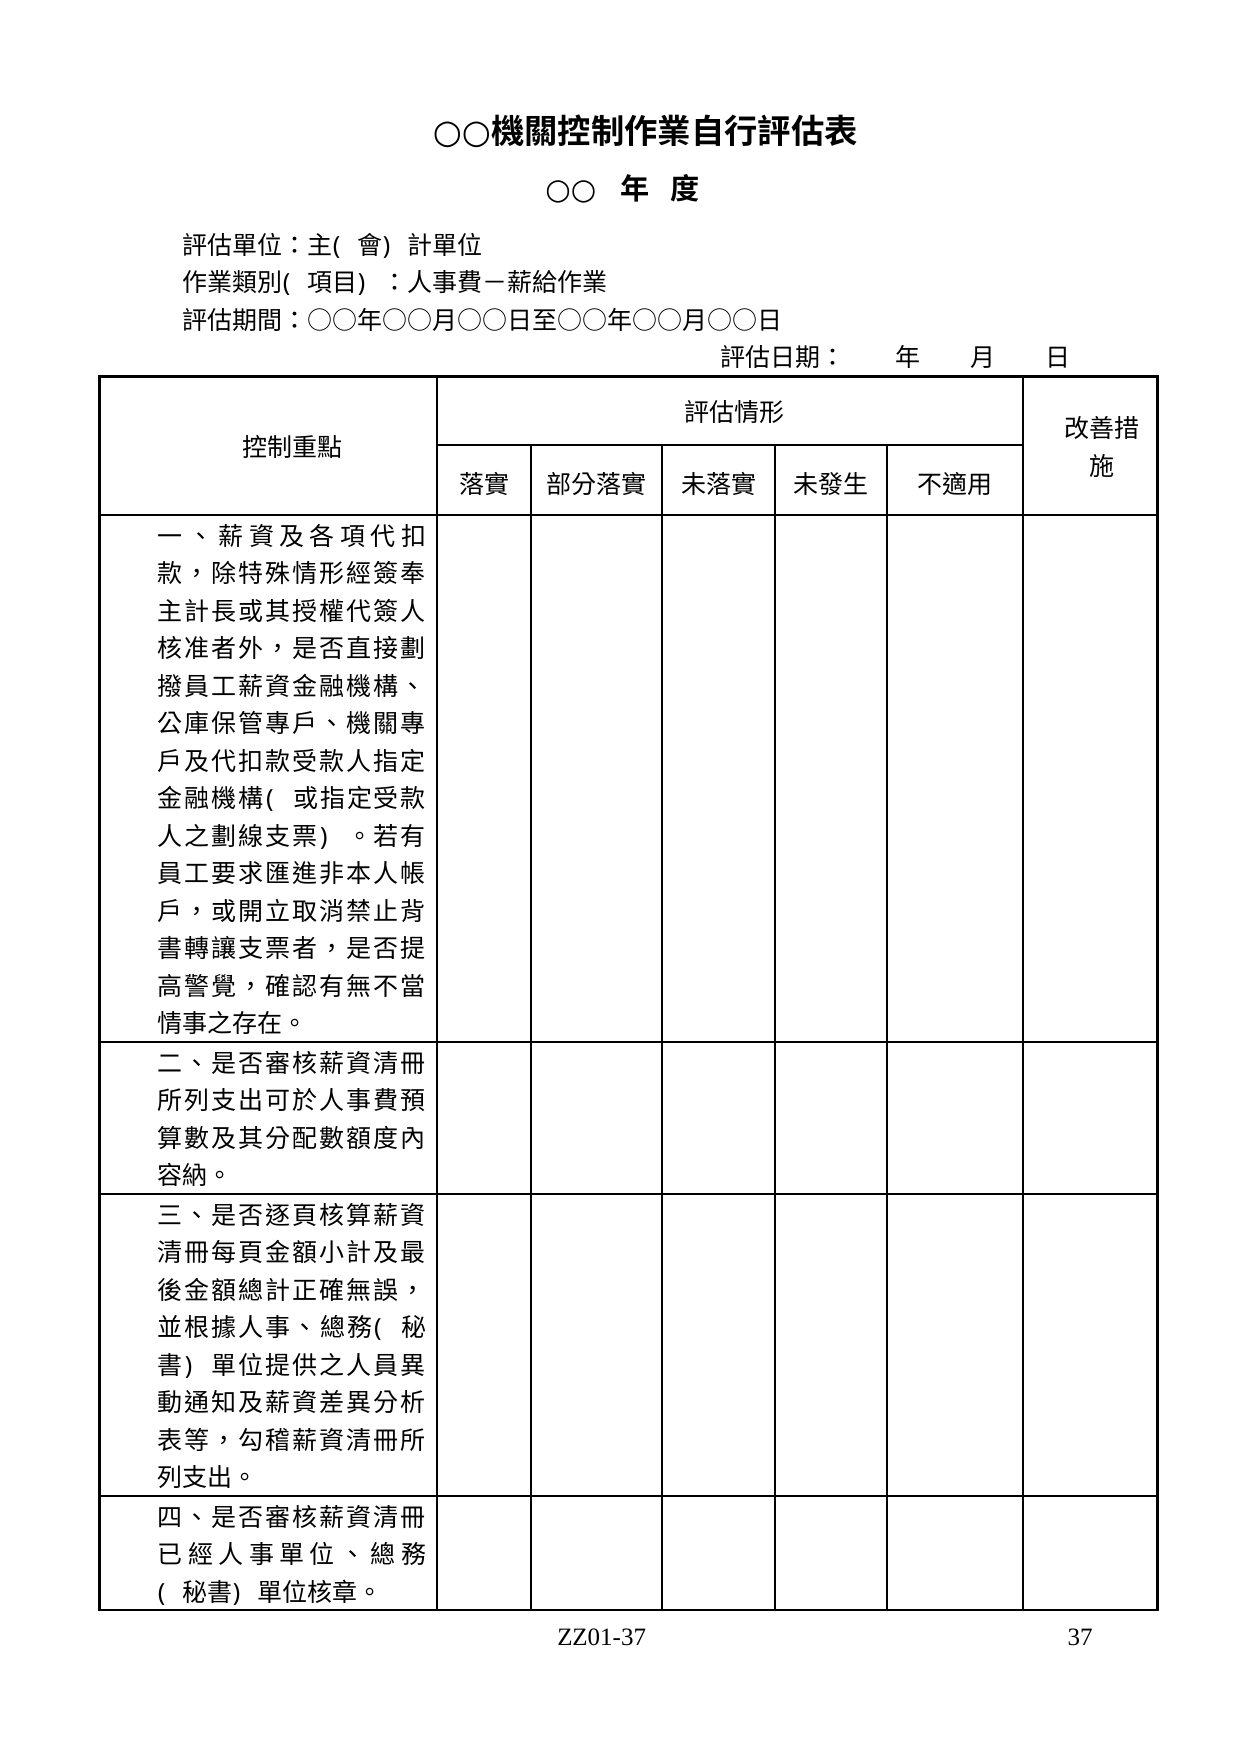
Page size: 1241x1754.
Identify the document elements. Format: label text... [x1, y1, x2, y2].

table_cell [1024, 1043, 1156, 1193]
table_cell 落實 [438, 446, 530, 513]
table_cell 三、是否逐頁核算薪資清冊每頁金額小計及最後金額總計正確無誤，並根據人事、總務(秘書)單位提供之人員異動通知及薪資差異分析表等，勾稽薪資清冊所列支出。 [101, 1195, 436, 1495]
table_cell [1024, 516, 1156, 1041]
table_cell [1024, 1497, 1156, 1609]
table_cell [663, 1043, 774, 1193]
table_cell [438, 1043, 530, 1193]
table_cell [776, 516, 886, 1041]
table_header 改善措施 [1024, 378, 1156, 513]
text ○○機關控制作業自行評估表 [208, 121, 1083, 150]
table_cell [663, 1195, 774, 1495]
table_cell [663, 516, 774, 1041]
text 評估日期： 年 月 日 [176, 337, 1070, 375]
table_cell 部分落實 [532, 446, 661, 513]
table_cell 未落實 [663, 446, 774, 513]
table_cell [776, 1497, 886, 1609]
table_cell [532, 516, 661, 1041]
table_cell [776, 1195, 886, 1495]
text 評估單位：主(會)計單位 [176, 225, 1083, 262]
table_cell [532, 1497, 661, 1609]
table_cell 二、是否審核薪資清冊所列支出可於人事費預算數及其分配數額度內容納。 [101, 1043, 436, 1193]
table_cell [438, 516, 530, 1041]
table_header 控制重點 [101, 378, 436, 513]
text 作業類別(項目)：人事費－薪給作業 [176, 262, 1083, 300]
table_cell [532, 1195, 661, 1495]
text ○○年度 [176, 150, 1083, 225]
table_header 評估情形 [438, 378, 1022, 444]
table_cell [888, 1497, 1022, 1609]
table_cell 未發生 [776, 446, 886, 513]
text 評估期間：○○年○○月○○日至○○年○○月○○日 [176, 300, 1083, 337]
table_cell [888, 1195, 1022, 1495]
table_cell [776, 1043, 886, 1193]
table_cell [438, 1497, 530, 1609]
table_cell 四、是否審核薪資清冊已經人事單位、總務(秘書)單位核章。 [101, 1497, 436, 1609]
table_cell [663, 1497, 774, 1609]
table_cell [1024, 1195, 1156, 1495]
table_cell 一、薪資及各項代扣款，除特殊情形經簽奉主計長或其授權代簽人核准者外，是否直接劃撥員工薪資金融機構、公庫保管專戶、機關專戶及代扣款受款人指定金融機構(或指定受款人之劃線支票)。若有員工要求匯進非本人帳戶，或開立取消禁止背書轉讓支票者，是否提高警覺，確認有無不當情事之存在。 [101, 516, 436, 1041]
table_cell [438, 1195, 530, 1495]
table_cell 不適用 [888, 446, 1022, 513]
table_cell [888, 1043, 1022, 1193]
table_cell [888, 516, 1022, 1041]
table_cell [532, 1043, 661, 1193]
